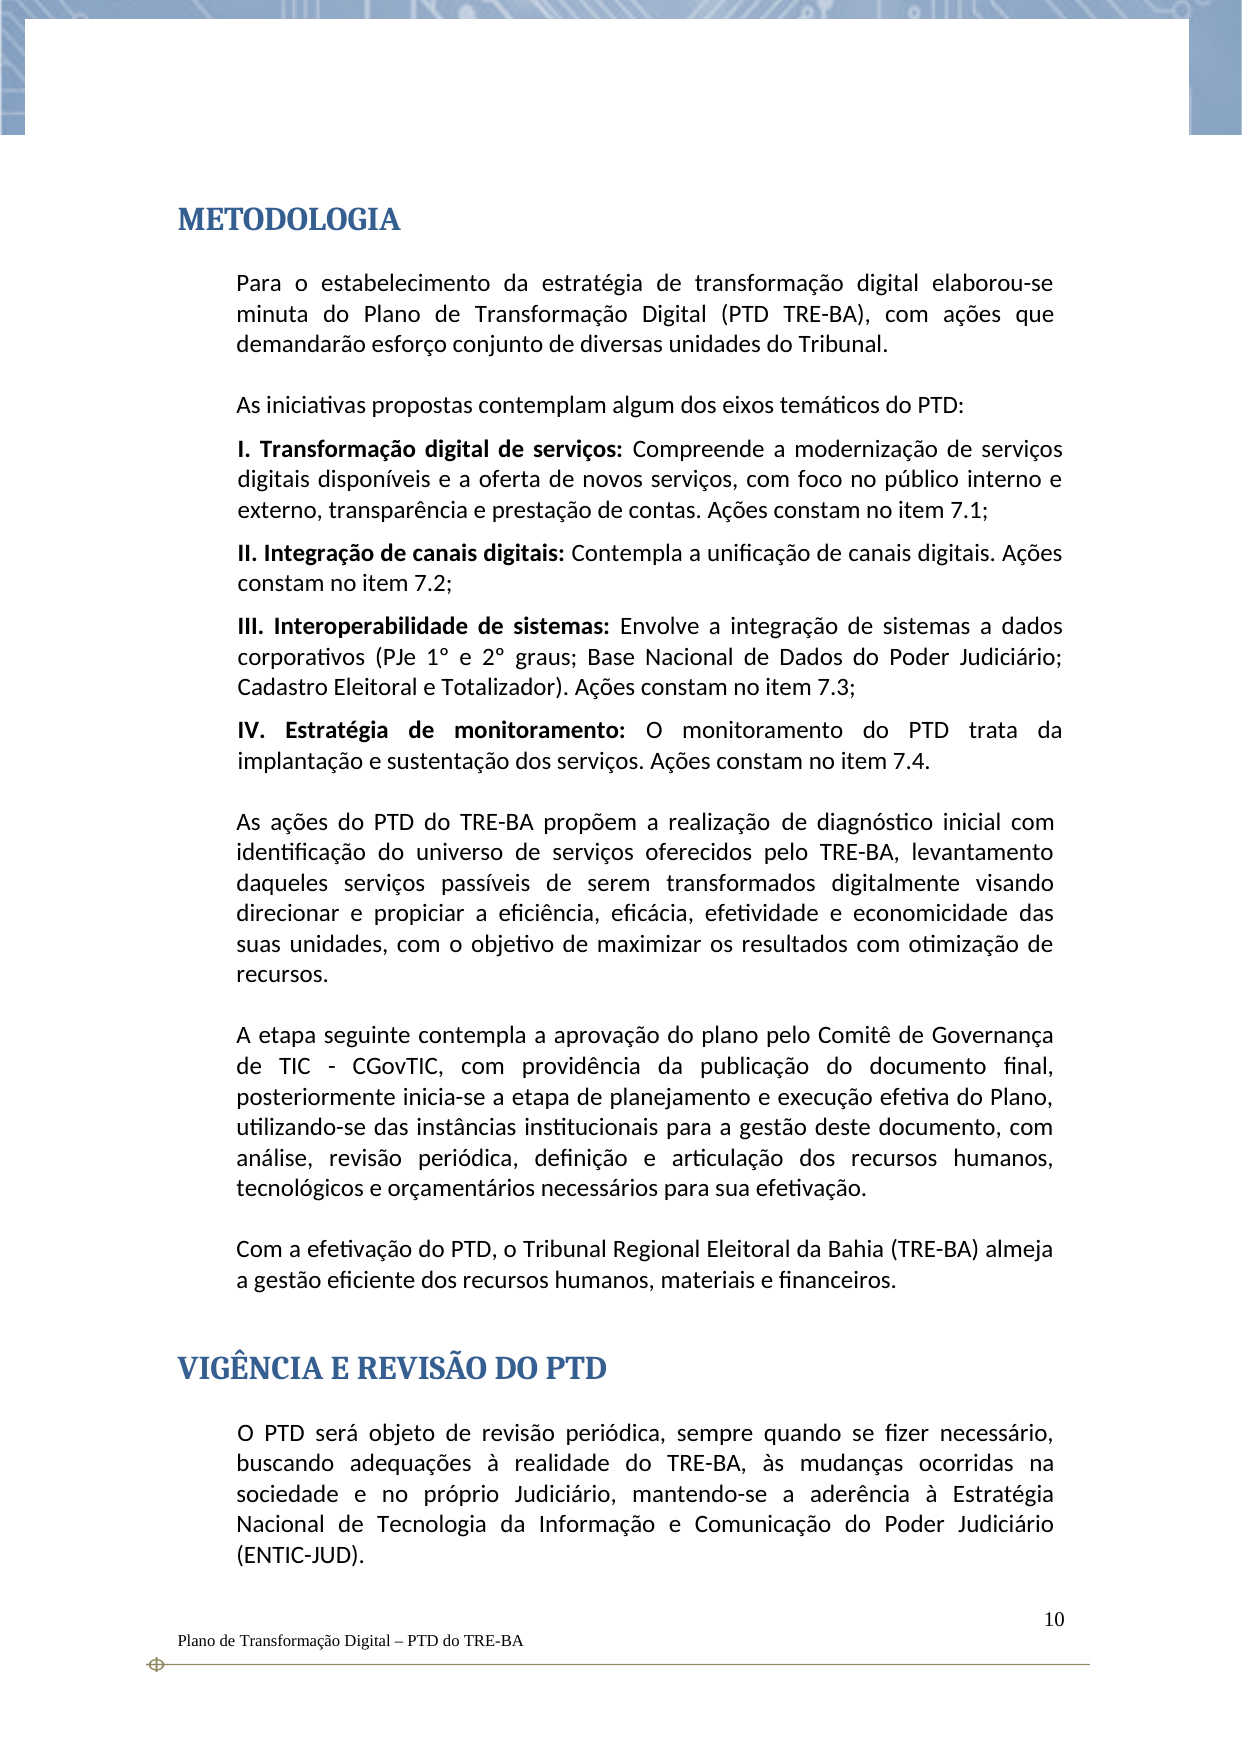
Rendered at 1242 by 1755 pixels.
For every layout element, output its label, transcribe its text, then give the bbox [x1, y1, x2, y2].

text As ações do PTD do TRE-BA propõem a realização de diagnóstico inicial com identificação do universo de serviços oferecidos pelo TRE-BA, levantamento daqueles serviços passíveis de serem transformados digitalmente visando direcionar e propiciar a eficiência, eficácia, efetividade e economicidade das suas unidades, com o objetivo de maximizar os resultados com otimização de recursos. [236, 806, 1055, 989]
text A etapa seguinte contempla a aprovação do plano pelo Comitê de Governança de TIC - CGovTIC, com providência da publicação do documento final, posteriormente inicia-se a etapa de planejamento e execução efetiva do Plano, utilizando-se das instâncias institucionais para a gestão deste documento, com análise, revisão periódica, definição e articulação dos recursos humanos, tecnológicos e orçamentários necessários para sua efetivação. [236, 1019, 1055, 1203]
text II. Integração de canais digitais: Contempla a unificação de canais digitais. Ações constam no item 7.2; [237, 537, 1063, 598]
text IV. Estratégia de monitoramento: O monitoramento do PTD trata da implantação e sustentação dos serviços. Ações constam no item 7.4. [237, 714, 1063, 775]
text I. Transformação digital de serviços: Compreende a modernização de serviços digitais disponíveis e a oferta de novos serviços, com foco no público interno e externo, transparência e prestação de contas. Ações constam no item 7.1; [237, 433, 1063, 524]
text O PTD será objeto de revisão periódica, sempre quando se fizer necessário, buscando adequações à realidade do TRE-BA, às mudanças ocorridas na sociedade e no próprio Judiciário, mantendo-se a aderência à Estratégia Nacional de Tecnologia da Informação e Comunicação do Poder Judiciário (ENTIC-JUD). [236, 1417, 1055, 1569]
subtitle VIGÊNCIA E REVISÃO DO PTD [177, 1350, 1064, 1388]
subtitle METODOLOGIA [177, 201, 1064, 239]
text Para o estabelecimento da estratégia de transformação digital elaborou-se minuta do Plano de Transformação Digital (PTD TRE-BA), com ações que demandarão esforço conjunto de diversas unidades do Tribunal. [236, 268, 1055, 359]
text Com a efetivação do PTD, o Tribunal Regional Eleitoral da Bahia (TRE-BA) almeja a gestão eficiente dos recursos humanos, materiais e financeiros. [236, 1233, 1055, 1294]
text As iniciativas propostas contemplam algum dos eixos temáticos do PTD: [236, 390, 1055, 420]
text III. Interoperabilidade de sistemas: Envolve a integração de sistemas a dados corporativos (PJe 1º e 2º graus; Base Nacional de Dados do Poder Judiciário; Cadastro Eleitoral e Totalizador). Ações constam no item 7.3; [237, 610, 1063, 702]
